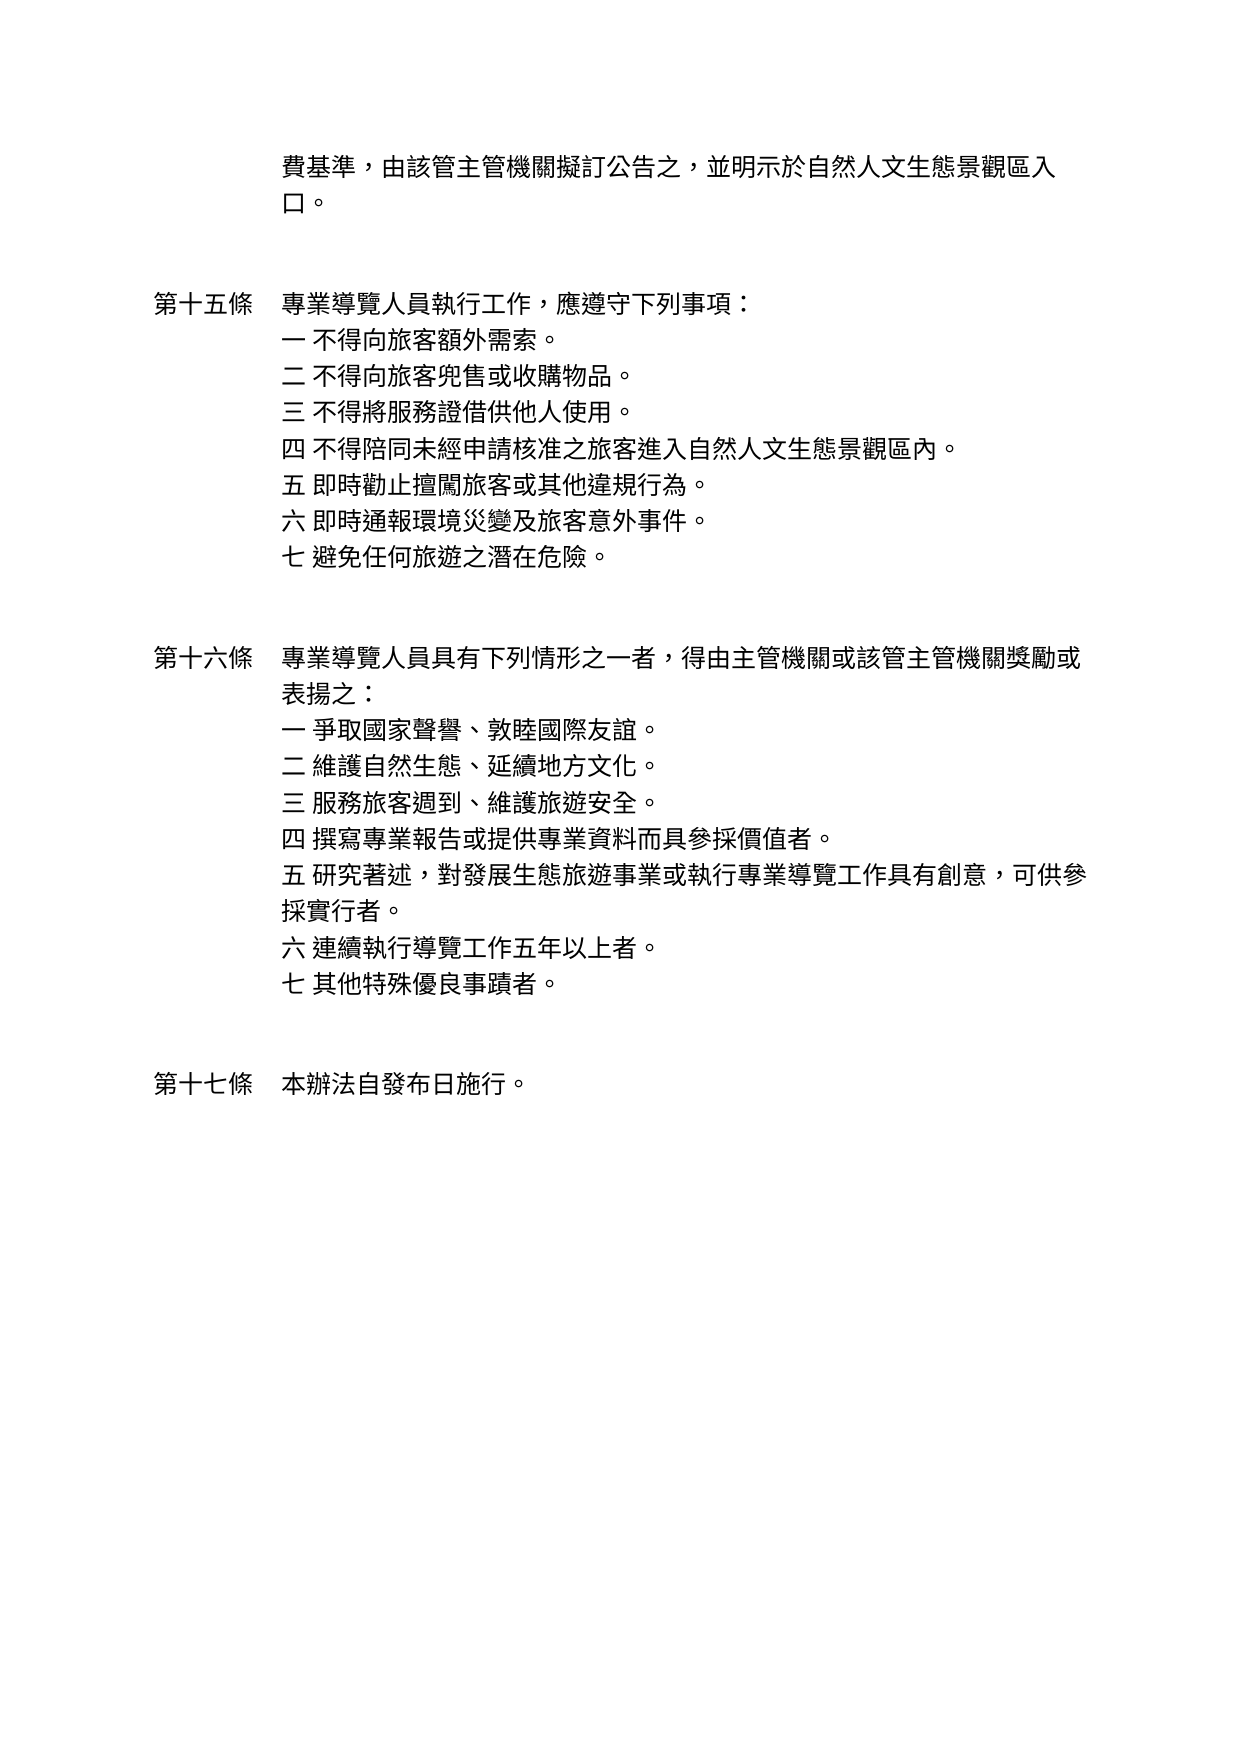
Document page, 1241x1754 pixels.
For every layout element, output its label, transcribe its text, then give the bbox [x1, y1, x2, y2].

table_cell 第十五條 [118, 255, 269, 608]
table_cell 專業導覽人員具有下列情形之一者，得由主管機關或該管主管機關獎勵或表揚之： 一 爭取國家聲譽、敦睦國際友誼。 二 維護自然生態、延續地方文化。 三 服務旅客週到、維護旅遊安全。 四 撰寫專業報告或提供專業資料而具參採價值者。 五 研究著述，對發展生態旅遊事業或執行專業導覽工作具有創意，可供參採實行者。 六 連續執行導覽工作五年以上者。 七 其他特殊優良事蹟者。 [270, 609, 1123, 1035]
table_cell [118, 118, 269, 254]
table_cell 第十七條 [118, 1035, 269, 1135]
table_cell 專業導覽人員執行工作，應遵守下列事項： 一 不得向旅客額外需索。 二 不得向旅客兜售或收購物品。 三 不得將服務證借供他人使用。 四 不得陪同未經申請核准之旅客進入自然人文生態景觀區內。 五 即時勸止擅闖旅客或其他違規行為。 六 即時通報環境災變及旅客意外事件。 七 避免任何旅遊之潛在危險。 [270, 255, 1123, 608]
table_cell 費基準，由該管主管機關擬訂公告之，並明示於自然人文生態景觀區入口。 [270, 118, 1123, 254]
table_cell 本辦法自發布日施行。 [270, 1035, 1123, 1135]
table_cell 第十六條 [118, 609, 269, 1035]
